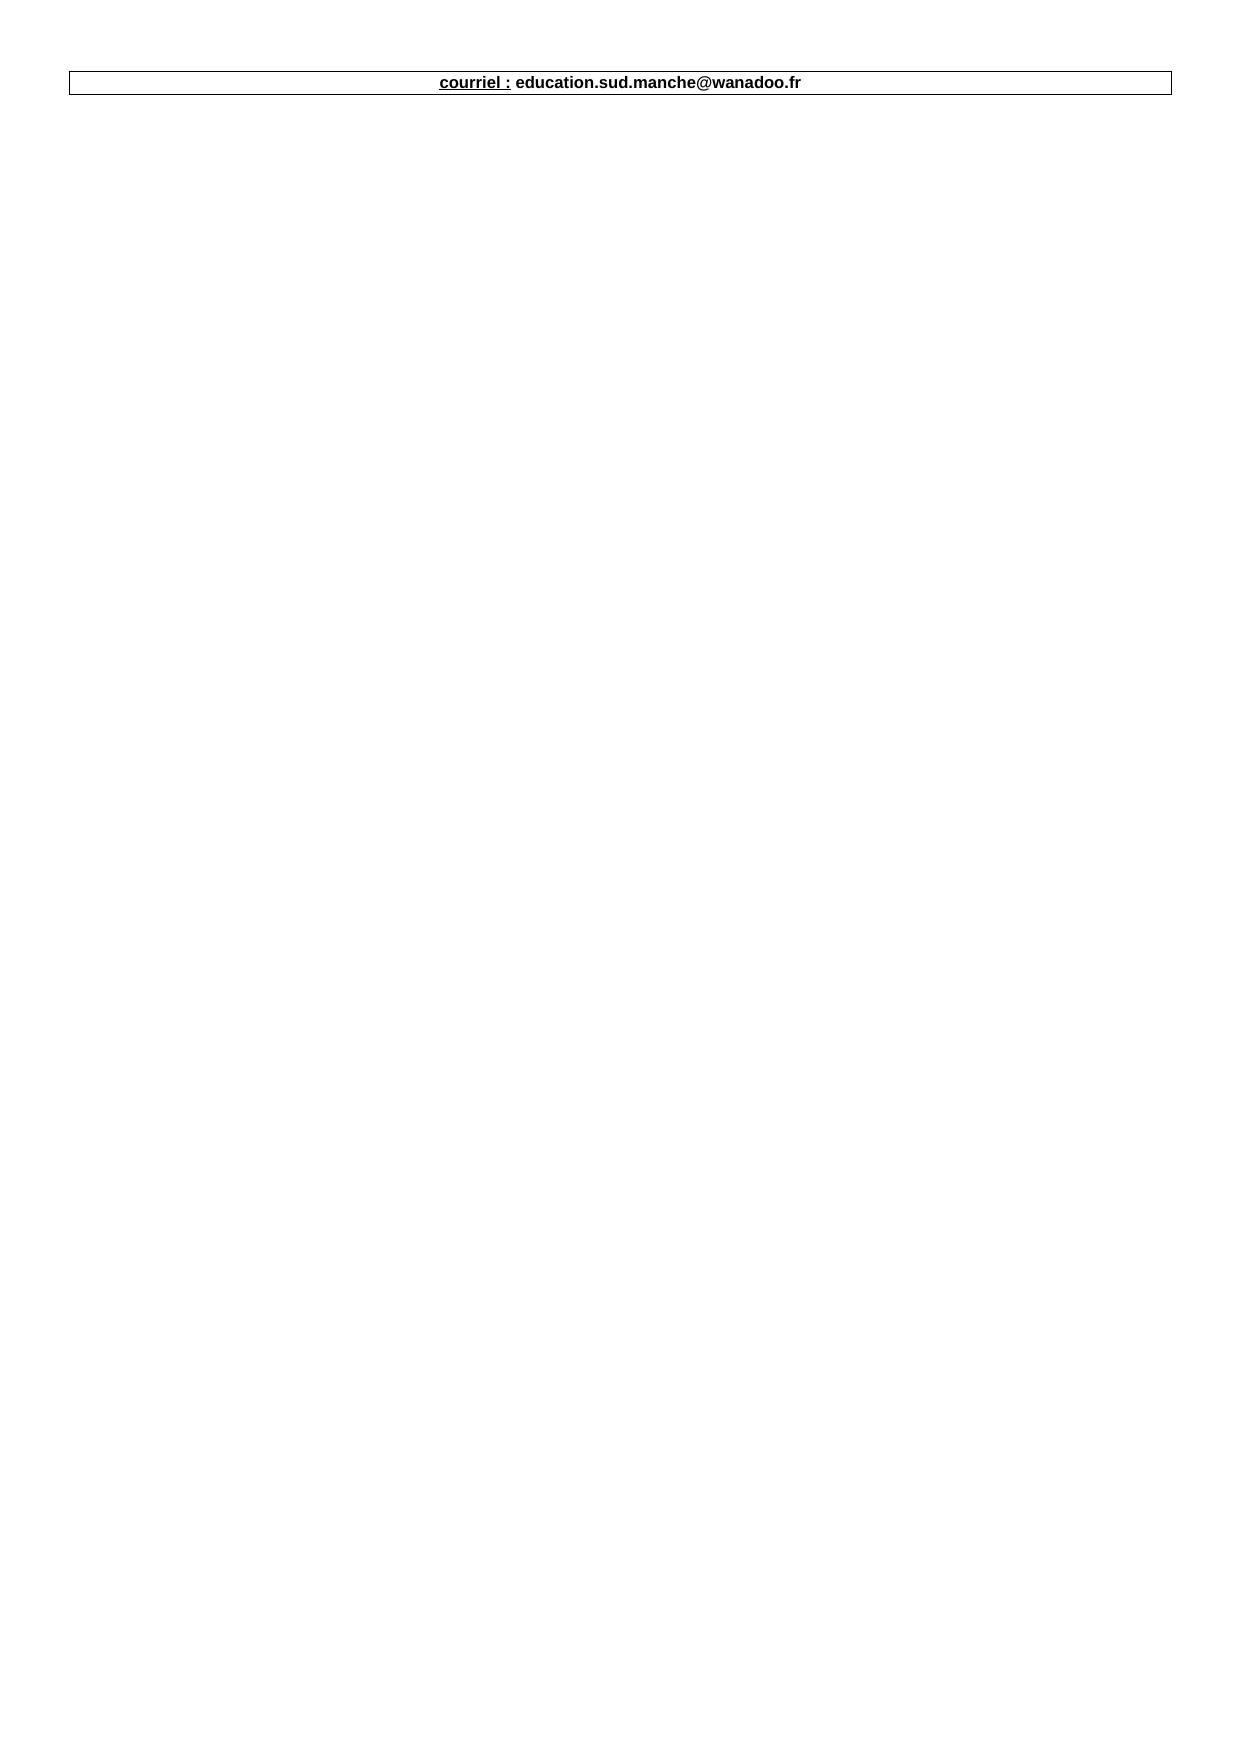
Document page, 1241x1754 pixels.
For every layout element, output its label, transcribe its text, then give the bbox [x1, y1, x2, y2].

text courriel : education.sud.manche@wanadoo.fr [70, 72, 1171, 94]
